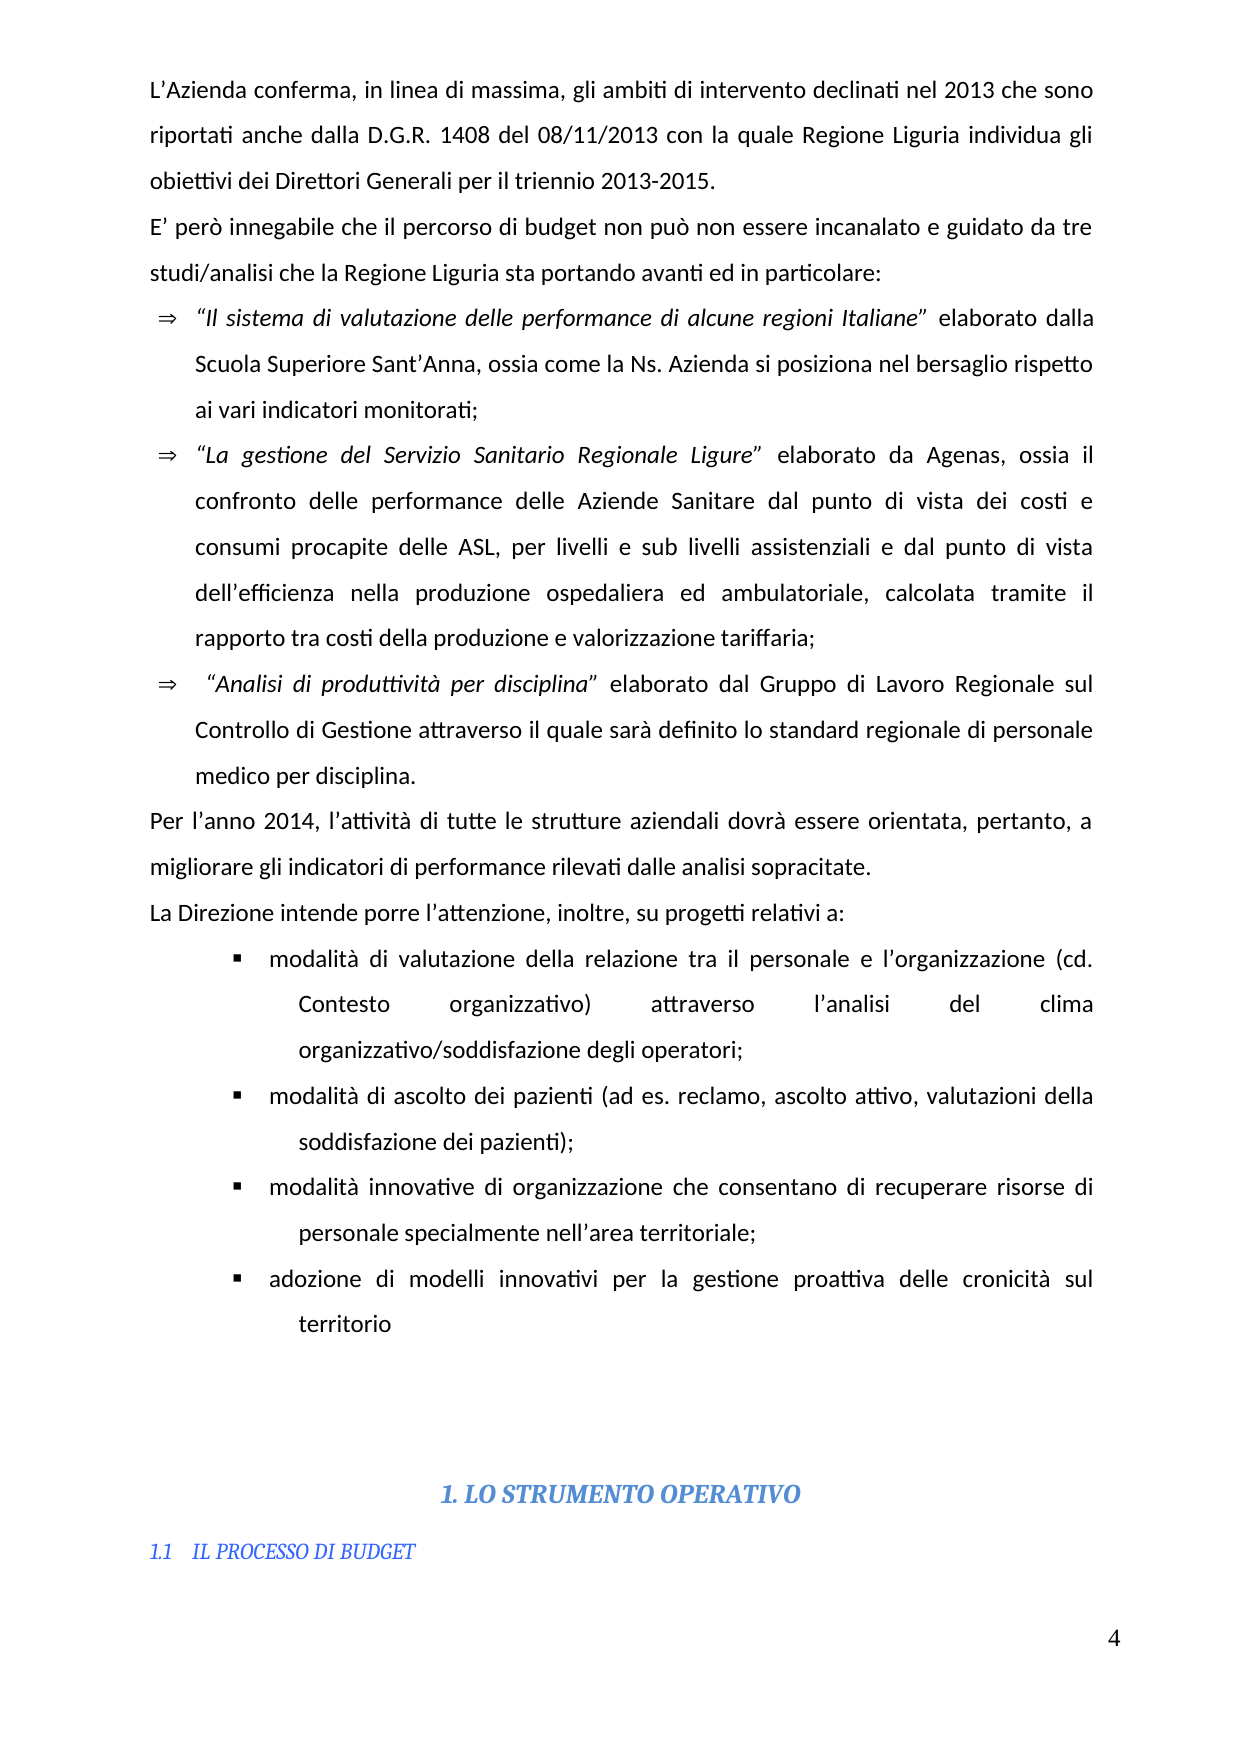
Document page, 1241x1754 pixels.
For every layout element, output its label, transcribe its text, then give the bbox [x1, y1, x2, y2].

list modalità innovative di organizzazione che consentano di recuperare risorse di personale specialmente nell’area territoriale; [231, 1171, 1094, 1248]
list modalità di valutazione della relazione tra il personale e l’organizzazione (cd. Contesto organizzativo) attraverso l’analisi del clima organizzativo/soddisfazione degli operatori; [231, 943, 1094, 1065]
text Per l’anno 2014, l’attività di tutte le strutture aziendali dovrà essere orientata, pertanto, a migliorare gli indicatori di performance rilevati dalle analisi sopracitate. [149, 806, 1094, 882]
text 1. LO STRUMENTO OPERATIVO [149, 1479, 1094, 1510]
text 1.1 IL PROCESSO DI BUDGET [149, 1539, 1094, 1565]
list “La gestione del Servizio Sanitario Regionale Ligure” elaborato da Agenas, ossia il confronto delle performance delle Aziende Sanitare dal punto di vista dei costi e consumi procapite delle ASL, per livelli e sub livelli assistenziali e dal punto di vista dell’efficienza nella produzione ospedaliera ed ambulatoriale, calcolata tramite il rapporto tra costi della produzione e valorizzazione tariffaria; [157, 440, 1094, 653]
list modalità di ascolto dei pazienti (ad es. reclamo, ascolto attivo, valutazioni della soddisfazione dei pazienti); [231, 1080, 1094, 1156]
list “Il sistema di valutazione delle performance di alcune regioni Italiane” elaborato dalla Scuola Superiore Sant’Anna, ossia come la Ns. Azienda si posiziona nel bersaglio rispetto ai vari indicatori monitorati; [157, 302, 1094, 424]
text La Direzione intende porre l’attenzione, inoltre, su progetti relativi a: [149, 897, 1094, 927]
list adozione di modelli innovativi per la gestione proattiva delle cronicità sul territorio [231, 1263, 1094, 1339]
text E’ però innegabile che il percorso di budget non può non essere incanalato e guidato da tre studi/analisi che la Regione Liguria sta portando avanti ed in particolare: [149, 211, 1094, 287]
list “Analisi di produttività per disciplina” elaborato dal Gruppo di Lavoro Regionale sul Controllo di Gestione attraverso il quale sarà definito lo standard regionale di personale medico per disciplina. [157, 668, 1094, 790]
text L’Azienda conferma, in linea di massima, gli ambiti di intervento declinati nel 2013 che sono riportati anche dalla D.G.R. 1408 del 08/11/2013 con la quale Regione Liguria individua gli obiettivi dei Direttori Generali per il triennio 2013-2015. [149, 74, 1094, 196]
